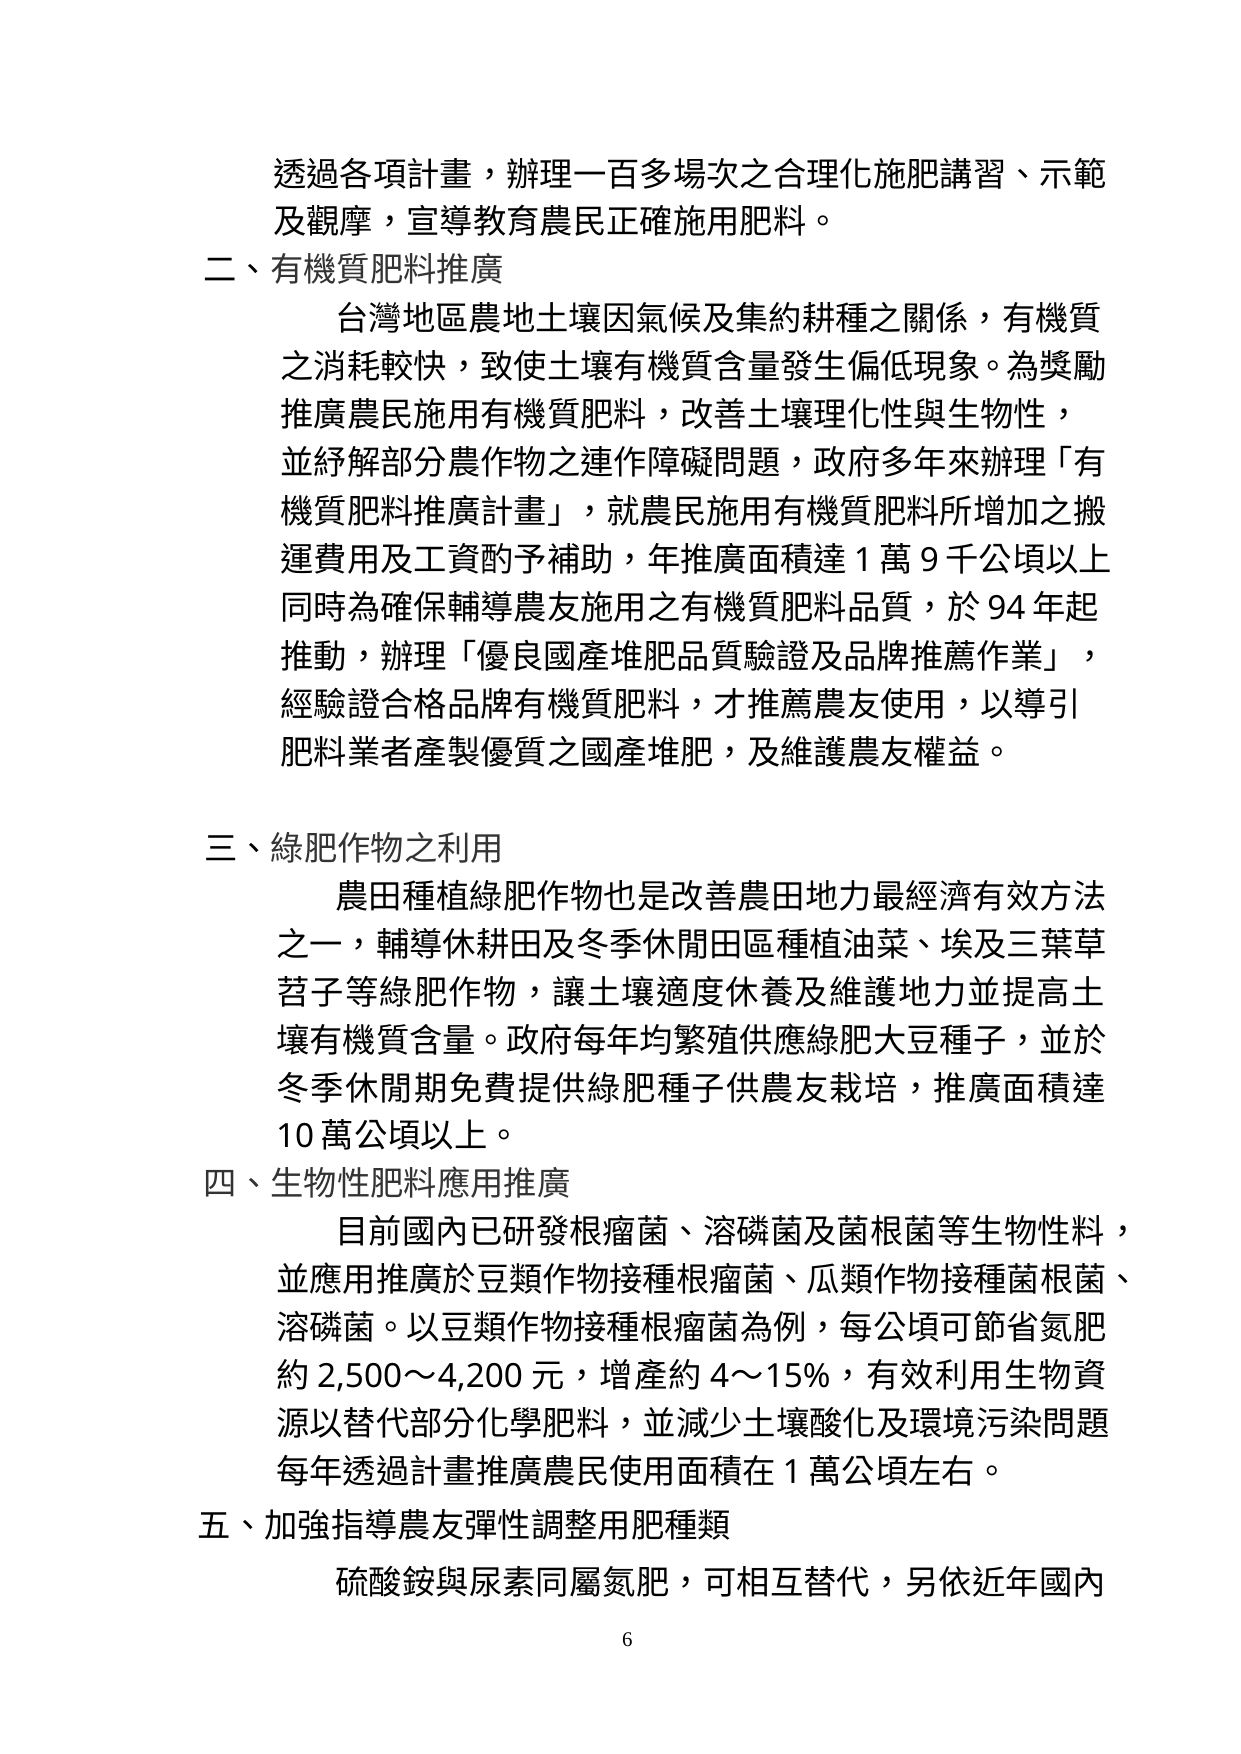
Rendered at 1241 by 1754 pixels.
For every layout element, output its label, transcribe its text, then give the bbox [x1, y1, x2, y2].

text 四、生物性肥料應用推廣 [202, 1157, 1106, 1205]
text 一、擴大辦理作物需肥診斷服務：依據各農業試驗改良場所多年來試驗示範成果顯示，農民若能依照作物需肥診斷服務所推荐施肥量及施肥方法合理施肥，不但可減少施肥量，且有增加產量及改善品質之效益。因此，合理化施肥是為提升農產品品質重要一環，農委會所屬農業試驗所及各區農業改良場都免費提供作物需肥診斷服務，農友可多加利用。另本署也將合理化施肥計畫納入經常性業務，每年度透過各項計畫，辦理一百多場次之合理化施肥講習、示範及觀摩，宣導教育農民正確施用肥料。 [223, 148, 1106, 243]
text 目前國內已研發根瘤菌、溶磷菌及菌根菌等生物性料，並應用推廣於豆類作物接種根瘤菌、瓜類作物接種菌根菌、溶磷菌。以豆類作物接種根瘤菌為例，每公頃可節省氮肥約2,500～4,200元，增產約4～15%，有效利用生物資源以替代部分化學肥料，並減少土壤酸化及環境污染問題。每年透過計畫推廣農民使用面積在1萬公頃左右。 [276, 1205, 1106, 1493]
text 農田種植綠肥作物也是改善農田地力最經濟有效方法之一，輔導休耕田及冬季休閒田區種植油菜、埃及三葉草、苕子等綠肥作物，讓土壤適度休養及維護地力並提高土壤有機質含量。政府每年均繁殖供應綠肥大豆種子，並於冬季休閒期免費提供綠肥種子供農友栽培，推廣面積達10萬公頃以上。 [276, 870, 1106, 1157]
text 台灣地區農地土壤因氣候及集約耕種之關係，有機質之消耗較快，致使土壤有機質含量發生偏低現象。為獎勵推廣農民施用有機質肥料，改善土壤理化性與生物性，並紓解部分農作物之連作障礙問題，政府多年來辦理「有機質肥料推廣計畫」，就農民施用有機質肥料所增加之搬運費用及工資酌予補助，年推廣面積達1萬9千公頃以上。同時為確保輔導農友施用之有機質肥料品質，於94年起推動，辦理「優良國產堆肥品質驗證及品牌推薦作業」，經驗證合格品牌有機質肥料，才推薦農友使用，以導引肥料業者產製優質之國產堆肥，及維護農友權益。 [280, 291, 1106, 774]
text 三、綠肥作物之利用 [204, 822, 1106, 870]
text 二、有機質肥料推廣 [203, 243, 1106, 291]
text 硫酸銨與尿素同屬氮肥，可相互替代，另依近年國內用肥趨勢分析，國內年複合肥料產能在60萬公噸以上，供應較充裕，由於複合肥料包含氮磷鉀三要素，施用方便，農民也可選擇使用複合肥料，可替代各項單質肥料。未來將透過試驗改良場所加強施肥技術輔導宣導，提升農民選用肥料彈性，當部分肥料短缺時可增加調適能力。 [264, 1549, 1106, 1605]
text 五、加強指導農友彈性調整用肥種類 [198, 1493, 1106, 1549]
